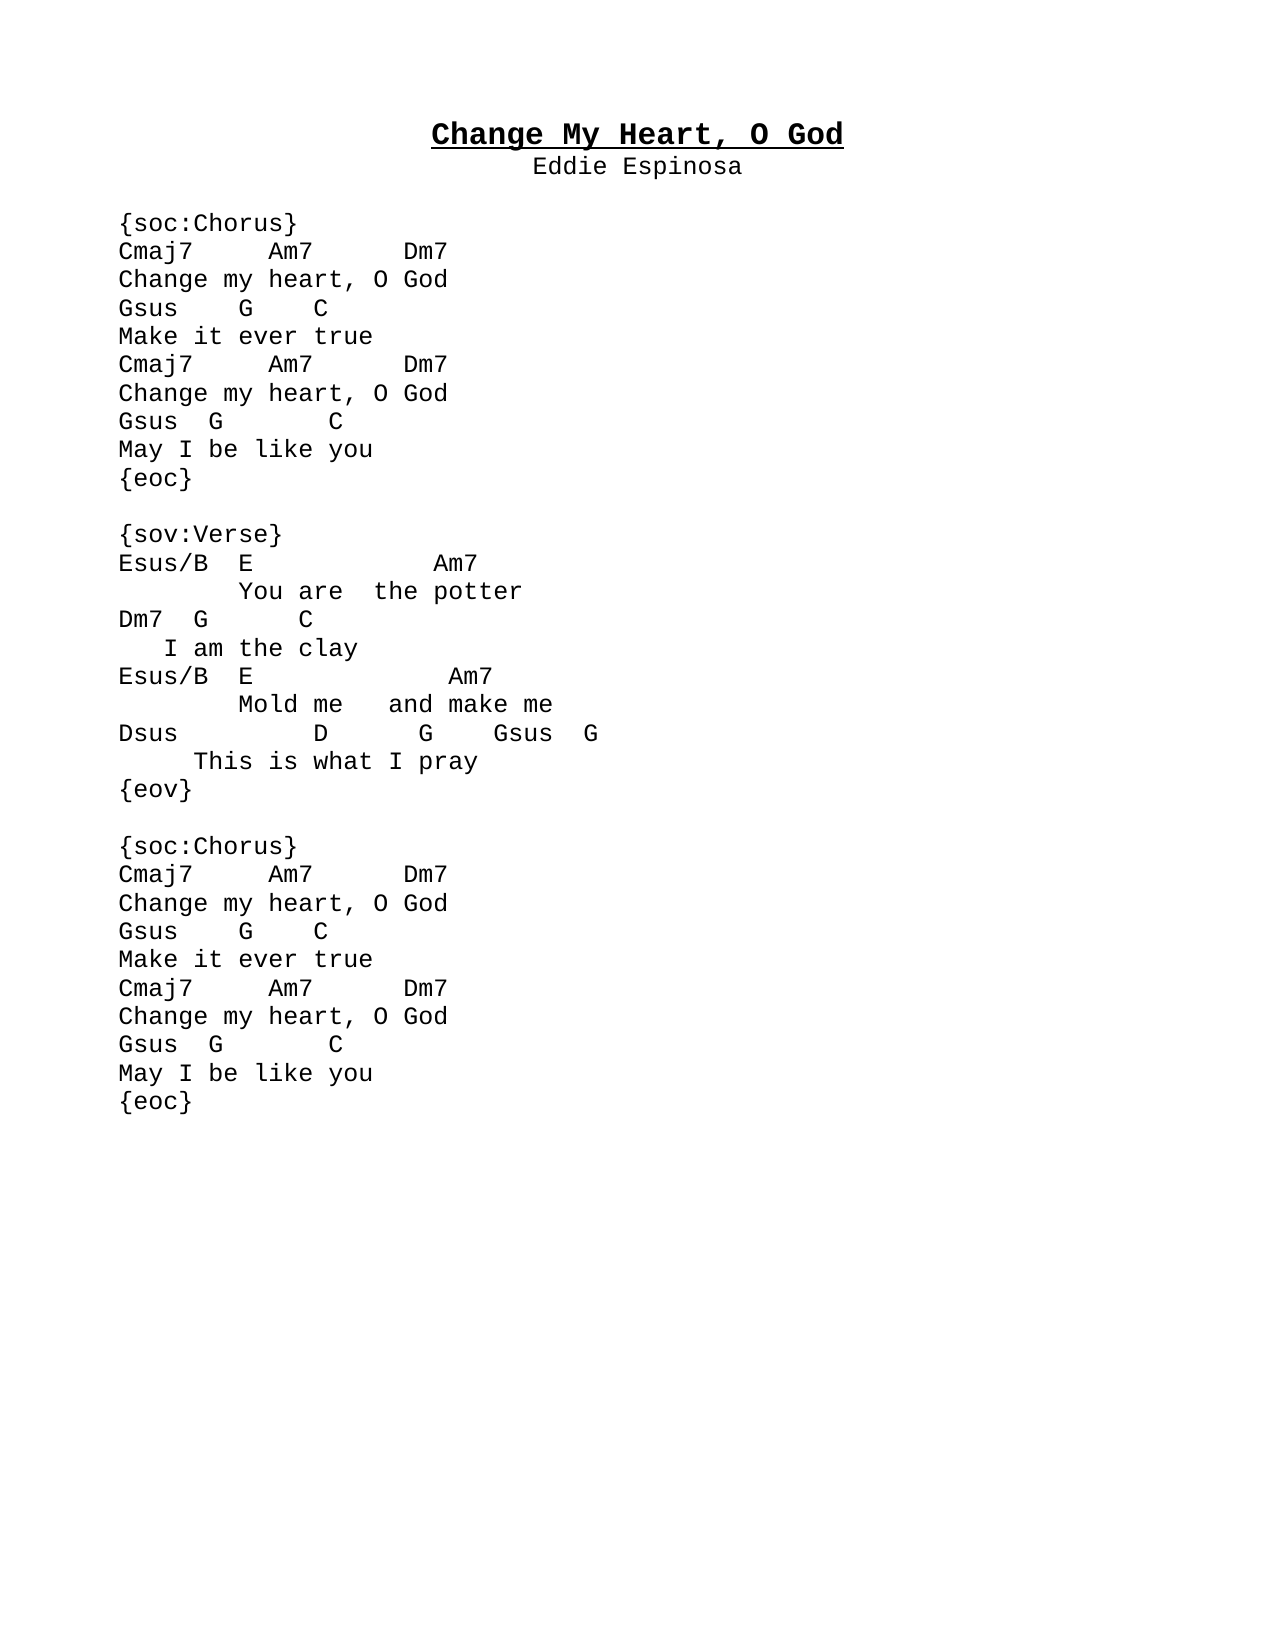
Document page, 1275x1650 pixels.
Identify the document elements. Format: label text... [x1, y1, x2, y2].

text Eddie Espinosa [118, 153, 1157, 182]
text Change My Heart, O God [118, 118, 1157, 153]
text {soc:Chorus} Cmaj7 Am7 Dm7 Change my heart, O God Gsus G C Make it ever true Cmaj7 Am7 Dm7 Change my heart, O God Gsus G C May I be like you {eoc} {sov:Verse} Esus/B E Am7 You are the potter Dm7 G C I am the clay Esus/B E Am7 Mold me and make me Dsus D G Gsus G This is what I pray {eov} {soc:Chorus} Cmaj7 Am7 Dm7 Change my heart, O God Gsus G C Make it ever true Cmaj7 Am7 Dm7 Change my heart, O God Gsus G C May I be like you {eoc} [118, 210, 1157, 1145]
